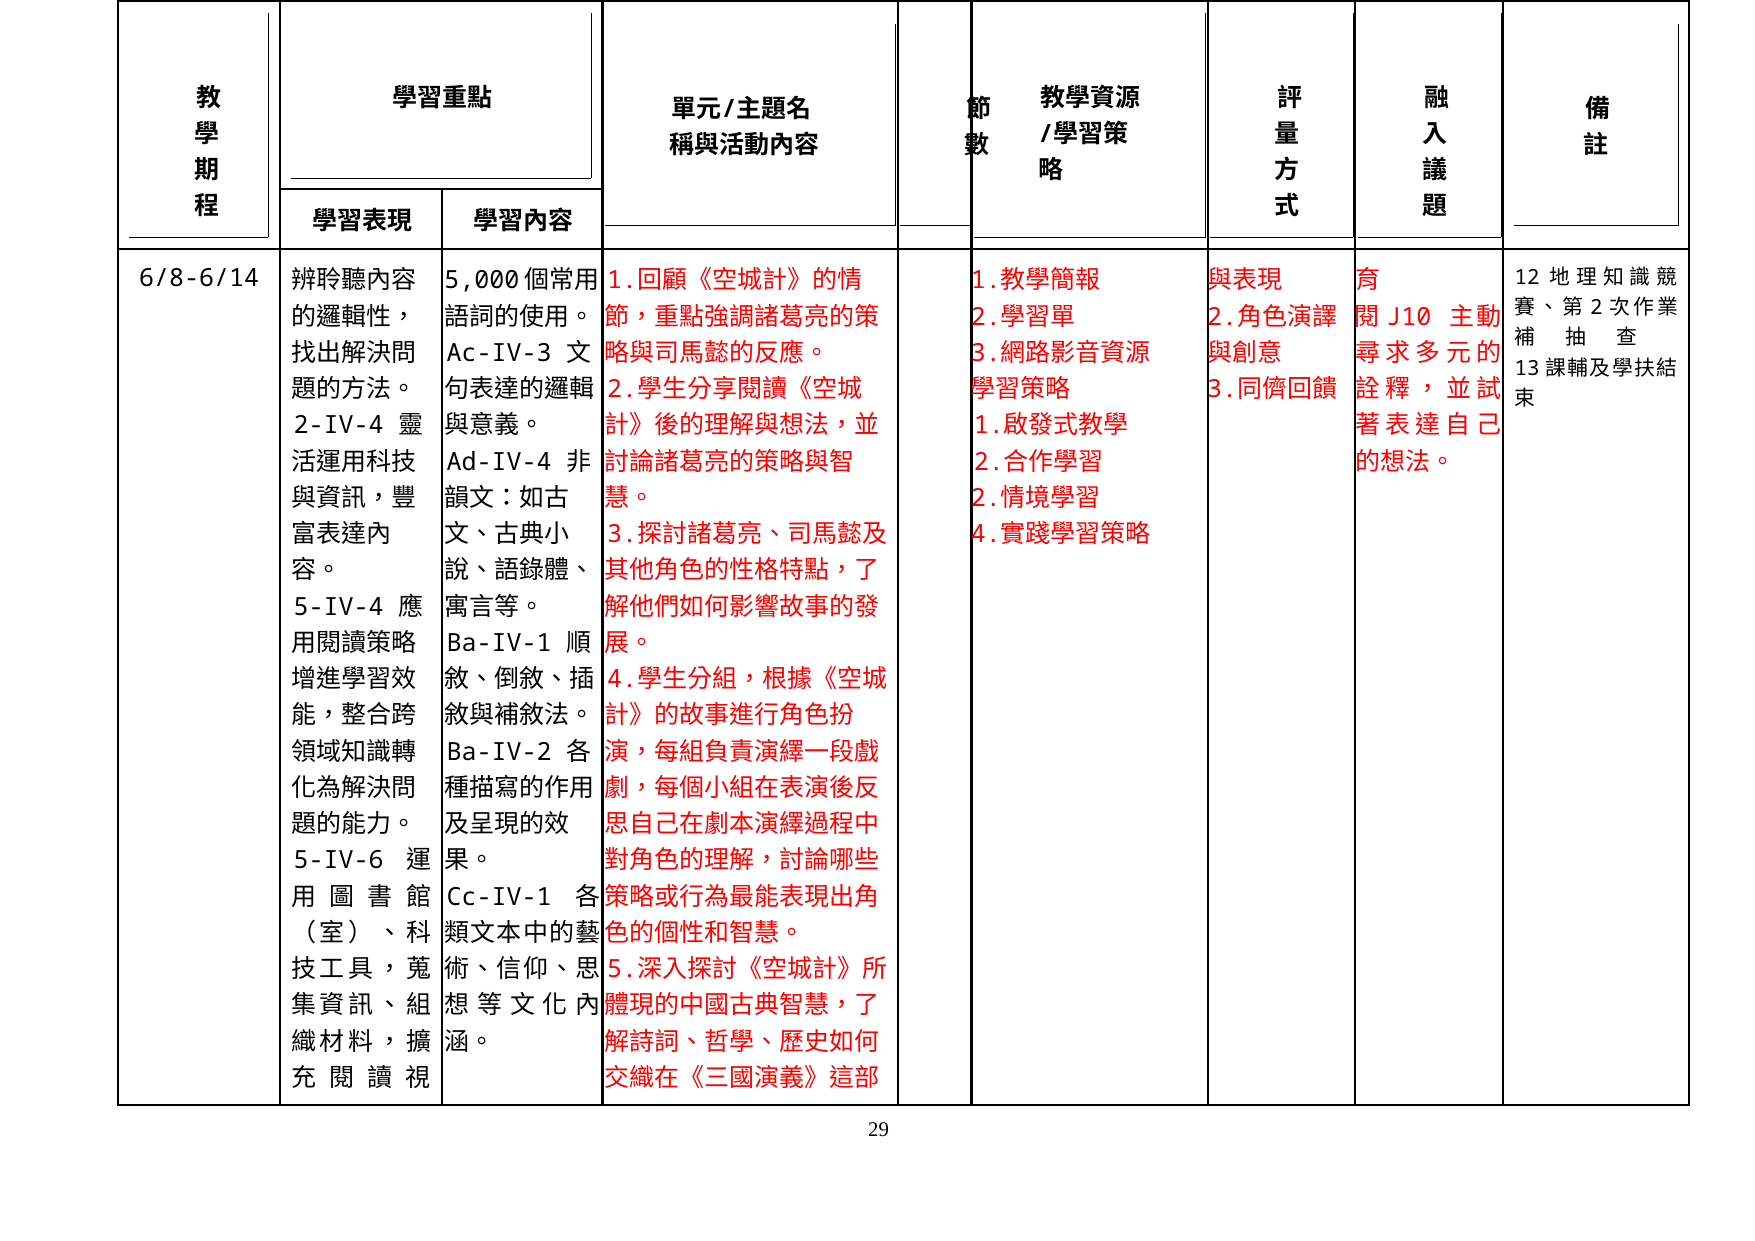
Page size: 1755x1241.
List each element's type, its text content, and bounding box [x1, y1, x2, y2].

table_header 教學資源/學習策略 [973, 2, 1207, 247]
table_header 教學期程 [119, 2, 279, 247]
table_header 單元/主題名稱與活動內容 [604, 2, 897, 247]
table_cell 5,000個常用語詞的使用。 Ac-IV-3 文句表達的邏輯與意義。 Ad-IV-4 非韻文：如古文、古典小說、語錄體、寓言等。 Ba-IV-1 順敘、倒敘、插敘與補敘法。 Ba-IV-2 各種描寫的作用及呈現的效果。 Cc-IV-1 各類文本中的藝術、信仰、思想等文化內涵。 [443, 250, 601, 1104]
table_cell 與表現 2.角色演譯與創意 3.同儕回饋 [1209, 250, 1354, 1104]
table_cell 6/8-6/14 [119, 250, 279, 1104]
table_cell [899, 250, 970, 1104]
table_cell 1.教學簡報 2.學習單 3.網路影音資源 學習策略 1.啟發式教學 2.合作學習 2.情境學習 4.實踐學習策略 [973, 250, 1207, 1104]
table_header 評量方式 [1209, 2, 1354, 247]
table_cell 育 閱J10 主動尋求多元的詮釋，並試著表達自己的想法。 [1356, 250, 1502, 1104]
table_cell 1.回顧《空城計》的情節，重點強調諸葛亮的策略與司馬懿的反應。 2.學生分享閱讀《空城計》後的理解與想法，並討論諸葛亮的策略與智慧。 3.探討諸葛亮、司馬懿及其他角色的性格特點，了解他們如何影響故事的發展。 4.學生分組，根據《空城計》的故事進行角色扮演，每組負責演繹一段戲劇，每個小組在表演後反思自己在劇本演繹過程中對角色的理解，討論哪些策略或行為最能表現出角色的個性和智慧。 5.深入探討《空城計》所體現的中國古典智慧，了解詩詞、哲學、歷史如何交織在《三國演義》這部 [604, 250, 897, 1104]
table_header 節數 [899, 2, 970, 247]
table_cell 辨聆聽內容的邏輯性，找出解決問題的方法。 2-IV-4 靈活運用科技與資訊，豐富表達內容。 5-IV-4 應用閱讀策略增進學習效能，整合跨領域知識轉化為解決問題的能力。 5-IV-6 運用圖書館（室）、科技工具，蒐集資訊、組織材料，擴充閱讀視 [281, 250, 441, 1104]
table_cell 學習內容 [443, 190, 601, 247]
table_header 融入議題 [1356, 2, 1502, 247]
table_header 備註 [1504, 2, 1688, 247]
table_cell 12地理知識競賽、第2次作業補抽查 13課輔及學扶結束 [1504, 250, 1688, 1104]
table_cell 學習表現 [281, 190, 441, 247]
table_header 學習重點 [281, 2, 601, 188]
